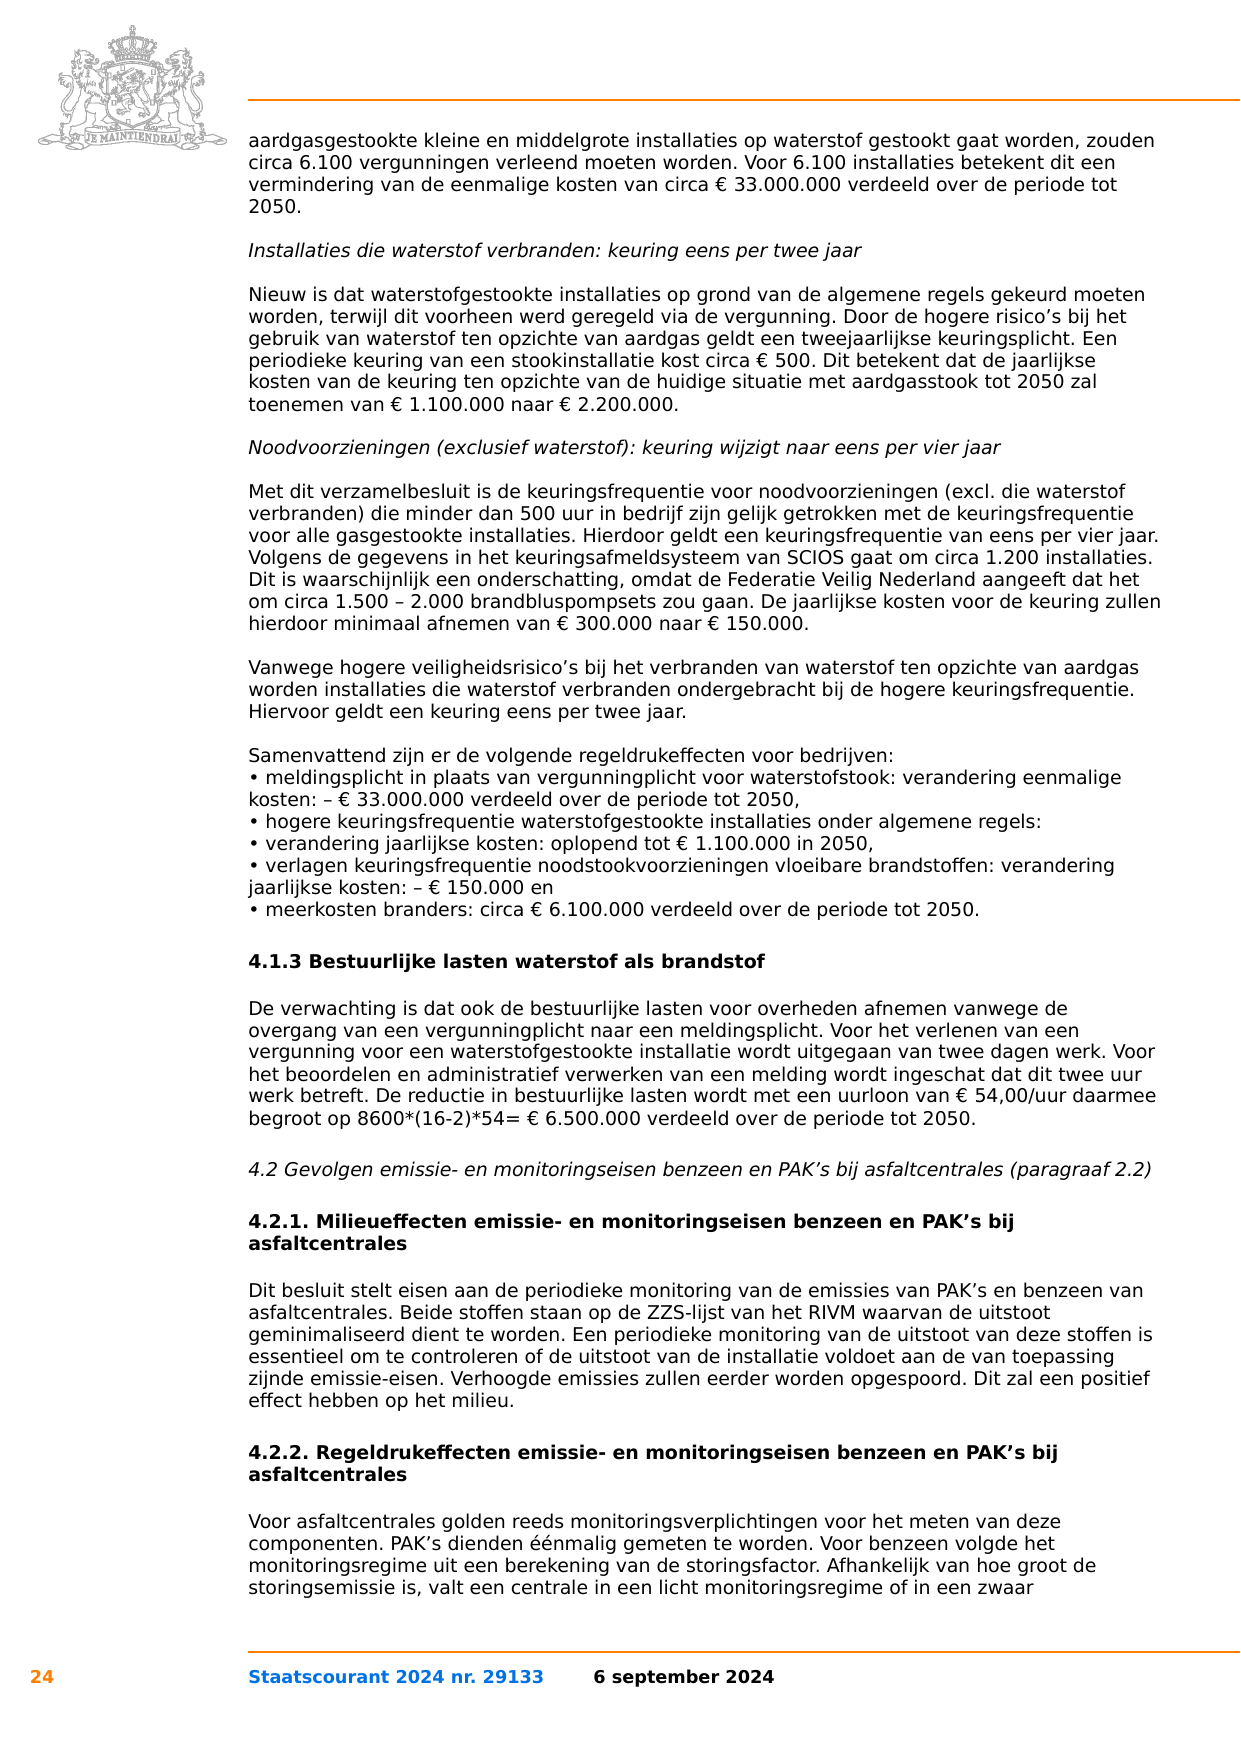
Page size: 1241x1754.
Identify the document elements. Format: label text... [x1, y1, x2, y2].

subtitle 4.2.2. Regeldrukeffecten emissie- en monitoringseisen benzeen en PAK’s bij asfaltcentrales [248, 1442, 1163, 1486]
text De verwachting is dat ook de bestuurlijke lasten voor overheden afnemen vanwege de overgang van een vergunningplicht naar een meldingsplicht. Voor het verlenen van een vergunning voor een waterstofgestookte installatie wordt uitgegaan van twee dagen werk. Voor het beoordelen en administratief verwerken van een melding wordt ingeschat dat dit twee uur werk betreft. De reductie in bestuurlijke lasten wordt met een uurloon van € 54,00/uur daarmee begroot op 8600*(16-2)*54= € 6.500.000 verdeeld over de periode tot 2050. [248, 997, 1163, 1129]
subtitle 4.1.3 Bestuurlijke lasten waterstof als brandstof [248, 951, 1163, 972]
text • meldingsplicht in plaats van vergunningplicht voor waterstofstook: verandering eenmalige kosten: – € 33.000.000 verdeeld over de periode tot 2050, [248, 767, 1163, 811]
text Samenvattend zijn er de volgende regeldrukeffecten voor bedrijven: [248, 745, 1163, 767]
subtitle 4.2 Gevolgen emissie- en monitoringseisen benzeen en PAK’s bij asfaltcentrales (paragraaf 2.2) [248, 1159, 1163, 1181]
text • hogere keuringsfrequentie waterstofgestookte installaties onder algemene regels: [248, 811, 1163, 833]
text Nieuw is dat waterstofgestookte installaties op grond van de algemene regels gekeurd moeten worden, terwijl dit voorheen werd geregeld via de vergunning. Door de hogere risico’s bij het gebruik van waterstof ten opzichte van aardgas geldt een tweejaarlijkse keuringsplicht. Een periodieke keuring van een stookinstallatie kost circa € 500. Dit betekent dat de jaarlijkse kosten van de keuring ten opzichte van de huidige situatie met aardgasstook tot 2050 zal toenemen van € 1.100.000 naar € 2.200.000. [248, 283, 1163, 415]
text • meerkosten branders: circa € 6.100.000 verdeeld over de periode tot 2050. [248, 898, 1163, 921]
text aardgasgestookte kleine en middelgrote installaties op waterstof gestookt gaat worden, zouden circa 6.100 vergunningen verleend moeten worden. Voor 6.100 installaties betekent dit een vermindering van de eenmalige kosten van circa € 33.000.000 verdeeld over de periode tot 2050. [248, 130, 1163, 218]
text Dit besluit stelt eisen aan de periodieke monitoring van de emissies van PAK’s en benzeen van asfaltcentrales. Beide stoffen staan op de ZZS-lijst van het RIVM waarvan de uitstoot geminimaliseerd dient te worden. Een periodieke monitoring van de uitstoot van deze stoffen is essentieel om te controleren of de uitstoot van de installatie voldoet aan de van toepassing zijnde emissie-eisen. Verhoogde emissies zullen eerder worden opgespoord. Dit zal een positief effect hebben op het milieu. [248, 1280, 1163, 1412]
text Voor asfaltcentrales golden reeds monitoringsverplichtingen voor het meten van deze componenten. PAK’s dienden éénmalig gemeten te worden. Voor benzeen volgde het monitoringsregime uit een berekening van de storingsfactor. Afhankelijk van hoe groot de storingsemissie is, valt een centrale in een licht monitoringsregime of in een zwaar [248, 1511, 1163, 1599]
text Met dit verzamelbesluit is de keuringsfrequentie voor noodvoorzieningen (excl. die waterstof verbranden) die minder dan 500 uur in bedrijf zijn gelijk getrokken met de keuringsfrequentie voor alle gasgestookte installaties. Hierdoor geldt een keuringsfrequentie van eens per vier jaar. Volgens de gegevens in het keuringsafmeldsysteem van SCIOS gaat om circa 1.200 installaties. Dit is waarschijnlijk een onderschatting, omdat de Federatie Veilig Nederland aangeeft dat het om circa 1.500 – 2.000 brandbluspompsets zou gaan. De jaarlijkse kosten voor de keuring zullen hierdoor minimaal afnemen van € 300.000 naar € 150.000. [248, 481, 1163, 635]
text Vanwege hogere veiligheidsrisico’s bij het verbranden van waterstof ten opzichte van aardgas worden installaties die waterstof verbranden ondergebracht bij de hogere keuringsfrequentie. Hiervoor geldt een keuring eens per twee jaar. [248, 657, 1163, 723]
picture [38, 25, 227, 150]
subtitle Installaties die waterstof verbranden: keuring eens per twee jaar [248, 240, 1163, 262]
subtitle 4.2.1. Milieueffecten emissie- en monitoringseisen benzeen en PAK’s bij asfaltcentrales [248, 1211, 1163, 1255]
text • verlagen keuringsfrequentie noodstookvoorzieningen vloeibare brandstoffen: verandering jaarlijkse kosten: – € 150.000 en [248, 854, 1163, 898]
text • verandering jaarlijkse kosten: oplopend tot € 1.100.000 in 2050, [248, 833, 1163, 854]
subtitle Noodvoorzieningen (exclusief waterstof): keuring wijzigt naar eens per vier jaar [248, 437, 1163, 459]
